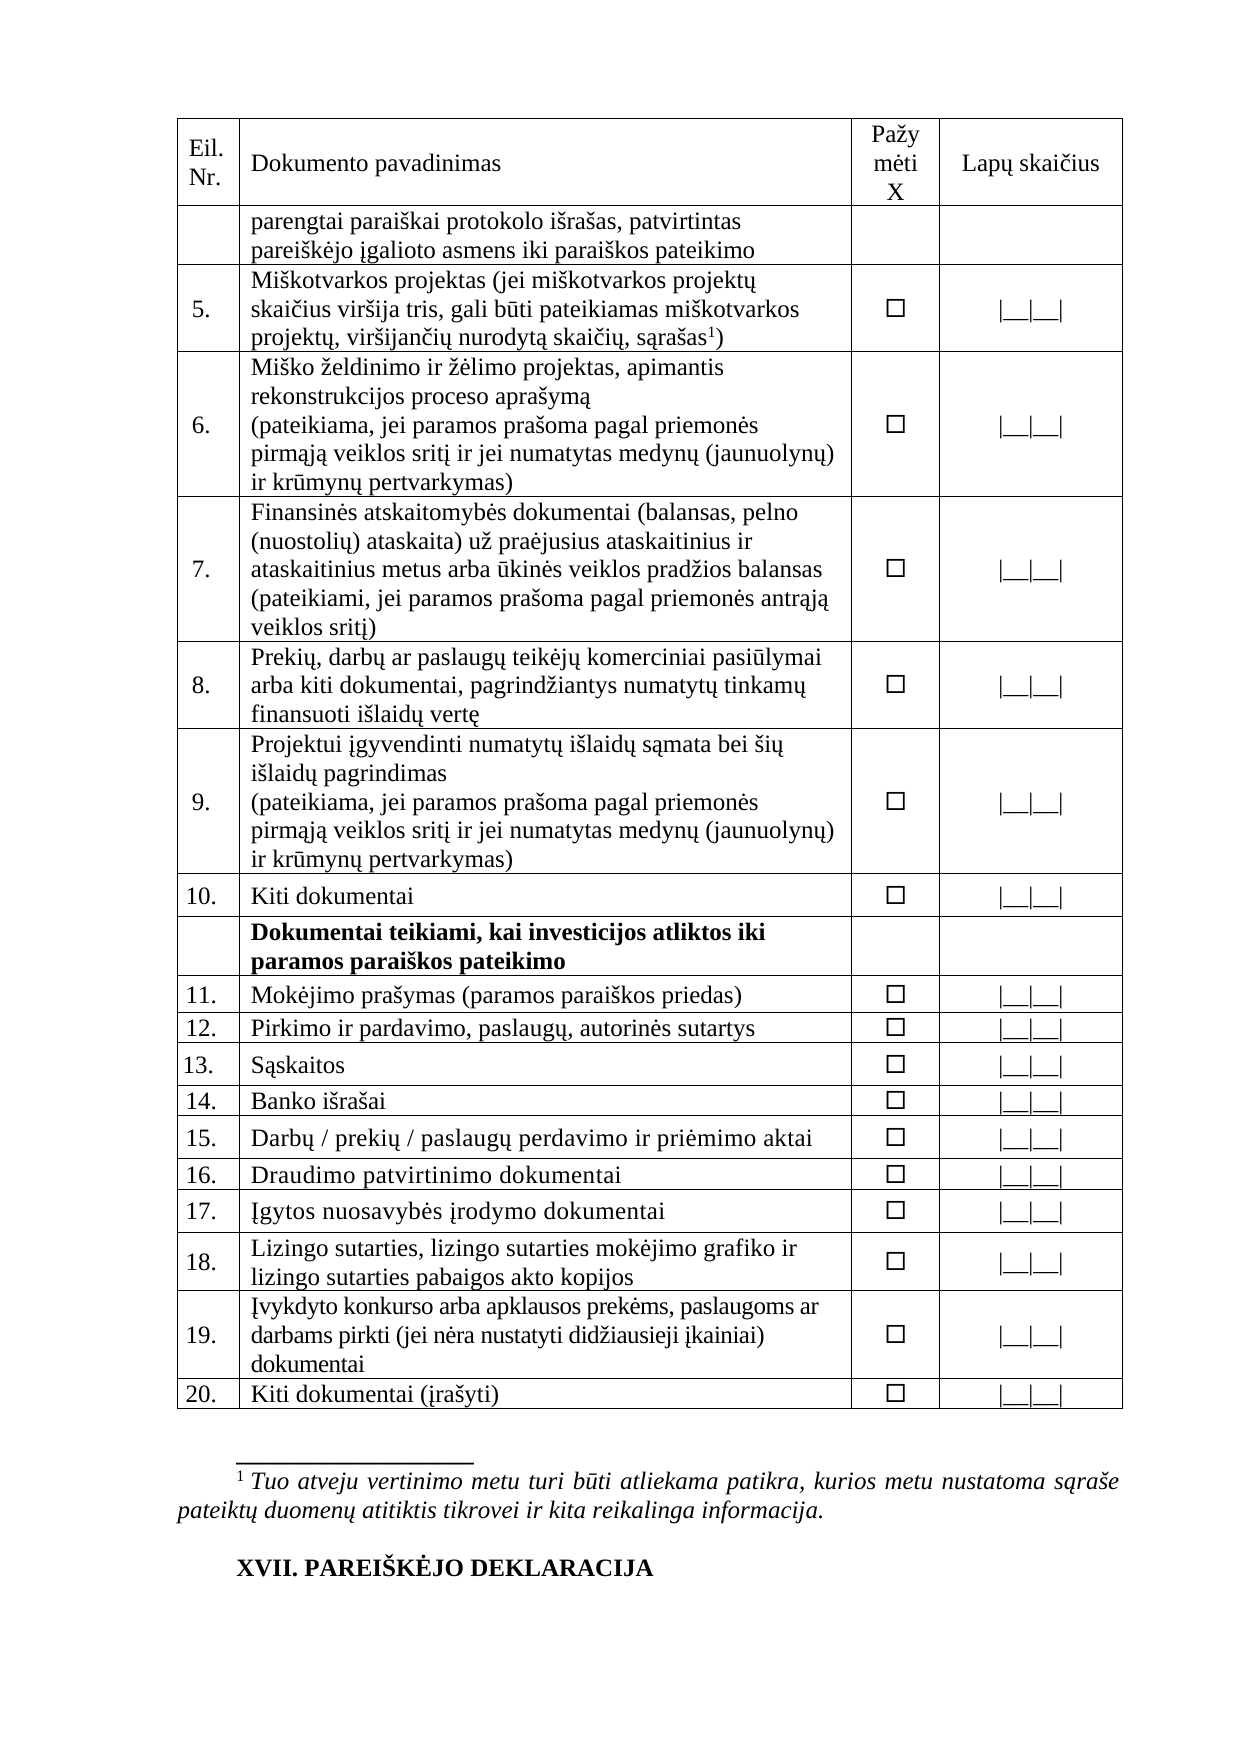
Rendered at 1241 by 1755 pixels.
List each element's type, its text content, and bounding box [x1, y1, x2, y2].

table_cell 17. [178, 1190, 239, 1232]
table_cell Kiti dokumentai [240, 874, 851, 916]
table_cell Prekių, darbų ar paslaugų teikėjų komerciniai pasiūlymai arba kiti dokumentai, pagrindžiantys numatytų tinkamų finansuoti išlaidų vertę [240, 642, 851, 728]
table_cell |__|__| [940, 1291, 1122, 1378]
table_cell 15. [178, 1116, 239, 1158]
table_cell Lizingo sutarties, lizingo sutarties mokėjimo grafiko ir lizingo sutarties pabaigos akto kopijos [240, 1233, 851, 1290]
table_cell |__|__| [940, 1233, 1122, 1290]
table_cell [] [852, 1013, 939, 1042]
table_cell 14. [178, 1086, 239, 1115]
table_cell 11. [178, 976, 239, 1012]
table_cell [] [852, 729, 939, 873]
table_cell 9. [178, 729, 239, 873]
table_cell 20. [178, 1379, 239, 1408]
table_cell |__|__| [940, 1379, 1122, 1408]
table_cell Projektui įgyvendinti numatytų išlaidų sąmata bei šių išlaidų pagrindimas (pateikiama, jei paramos prašoma pagal priemonės pirmąją veiklos sritį ir jei numatytas medynų (jaunuolynų) ir krūmynų pertvarkymas) [240, 729, 851, 873]
table_cell Įvykdyto konkurso arba apklausos prekėms, paslaugoms ar darbams pirkti (jei nėra nustatyti didžiausieji įkainiai) dokumentai [240, 1291, 851, 1378]
table_cell |__|__| [940, 1013, 1122, 1042]
table_cell |__|__| [940, 265, 1122, 351]
table_header Lapų skaičius [940, 119, 1122, 205]
table_cell |__|__| [940, 497, 1122, 641]
table_cell [178, 206, 239, 264]
table_cell [] [852, 1379, 939, 1408]
table_cell 7. [178, 497, 239, 641]
table_cell |__|__| [940, 976, 1122, 1012]
table_cell Finansinės atskaitomybės dokumentai (balansas, pelno (nuostolių) ataskaita) už praėjusius ataskaitinius ir ataskaitinius metus arba ūkinės veiklos pradžios balansas (pateikiami, jei paramos prašoma pagal priemonės antrąją veiklos sritį) [240, 497, 851, 641]
table_cell [] [852, 874, 939, 916]
table_cell parengtai paraiškai protokolo išrašas, patvirtintas pareiškėjo įgalioto asmens iki paraiškos pateikimo [240, 206, 851, 264]
table_header Eil.Nr. [178, 119, 239, 205]
table_cell 12. [178, 1013, 239, 1042]
text ___________________ [177, 1438, 1122, 1466]
table_cell Miškotvarkos projektas (jei miškotvarkos projektų skaičius viršija tris, gali būti pateikiamas miškotvarkos projektų, viršijančių nurodytą skaičių, sąrašas1) [240, 265, 851, 351]
table_cell 13. [178, 1043, 239, 1085]
table_cell [] [852, 976, 939, 1012]
table_cell |__|__| [940, 1086, 1122, 1115]
text XVII. PAREIŠKĖJO DEKLARACIJA [177, 1553, 1122, 1581]
table_cell [940, 206, 1122, 264]
table_cell |__|__| [940, 352, 1122, 496]
table_cell [940, 917, 1122, 975]
table_cell |__|__| [940, 1116, 1122, 1158]
table_cell |__|__| [940, 729, 1122, 873]
table_cell 10. [178, 874, 239, 916]
table_cell [] [852, 642, 939, 728]
table_cell |__|__| [940, 874, 1122, 916]
table_cell Kiti dokumentai (įrašyti) [240, 1379, 851, 1408]
table_cell [] [852, 1159, 939, 1189]
table_cell [178, 917, 239, 975]
table_cell Sąskaitos [240, 1043, 851, 1085]
table_cell 6. [178, 352, 239, 496]
table_cell |__|__| [940, 642, 1122, 728]
text 1 Tuo atveju vertinimo metu turi būti atliekama patikra, kurios metu nustatoma sąraše pateiktų duomenų atitiktis tikrovei ir kita reikalinga informacija. [177, 1466, 1122, 1524]
table_cell Mokėjimo prašymas (paramos paraiškos priedas) [240, 976, 851, 1012]
table_cell Banko išrašai [240, 1086, 851, 1115]
table_cell [] [852, 497, 939, 641]
table_cell [852, 917, 939, 975]
table_header Pažymėti X [852, 119, 939, 205]
table_cell [] [852, 265, 939, 351]
table_cell |__|__| [940, 1159, 1122, 1189]
table_cell Miško želdinimo ir žėlimo projektas, apimantis rekonstrukcijos proceso aprašymą (pateikiama, jei paramos prašoma pagal priemonės pirmąją veiklos sritį ir jei numatytas medynų (jaunuolynų) ir krūmynų pertvarkymas) [240, 352, 851, 496]
table_header Dokumento pavadinimas [240, 119, 851, 205]
table_cell Darbų / prekių / paslaugų perdavimo ir priėmimo aktai [240, 1116, 851, 1158]
table_cell 19. [178, 1291, 239, 1378]
table_cell 5. [178, 265, 239, 351]
table_cell [] [852, 1291, 939, 1378]
table_cell Dokumentai teikiami, kai investicijos atliktos iki paramos paraiškos pateikimo [240, 917, 851, 975]
table_cell [] [852, 352, 939, 496]
table_cell [] [852, 1116, 939, 1158]
table_cell [] [852, 1086, 939, 1115]
table_cell |__|__| [940, 1190, 1122, 1232]
table_cell 8. [178, 642, 239, 728]
table_cell [] [852, 1190, 939, 1232]
table_cell |__|__| [940, 1043, 1122, 1085]
table_cell Pirkimo ir pardavimo, paslaugų, autorinės sutartys [240, 1013, 851, 1042]
table_cell Įgytos nuosavybės įrodymo dokumentai [240, 1190, 851, 1232]
table_cell 16. [178, 1159, 239, 1189]
table_cell [] [852, 1043, 939, 1085]
table_cell [] [852, 206, 939, 264]
table_cell [] [852, 1233, 939, 1290]
table_cell 18. [178, 1233, 239, 1290]
table_cell Draudimo patvirtinimo dokumentai [240, 1159, 851, 1189]
